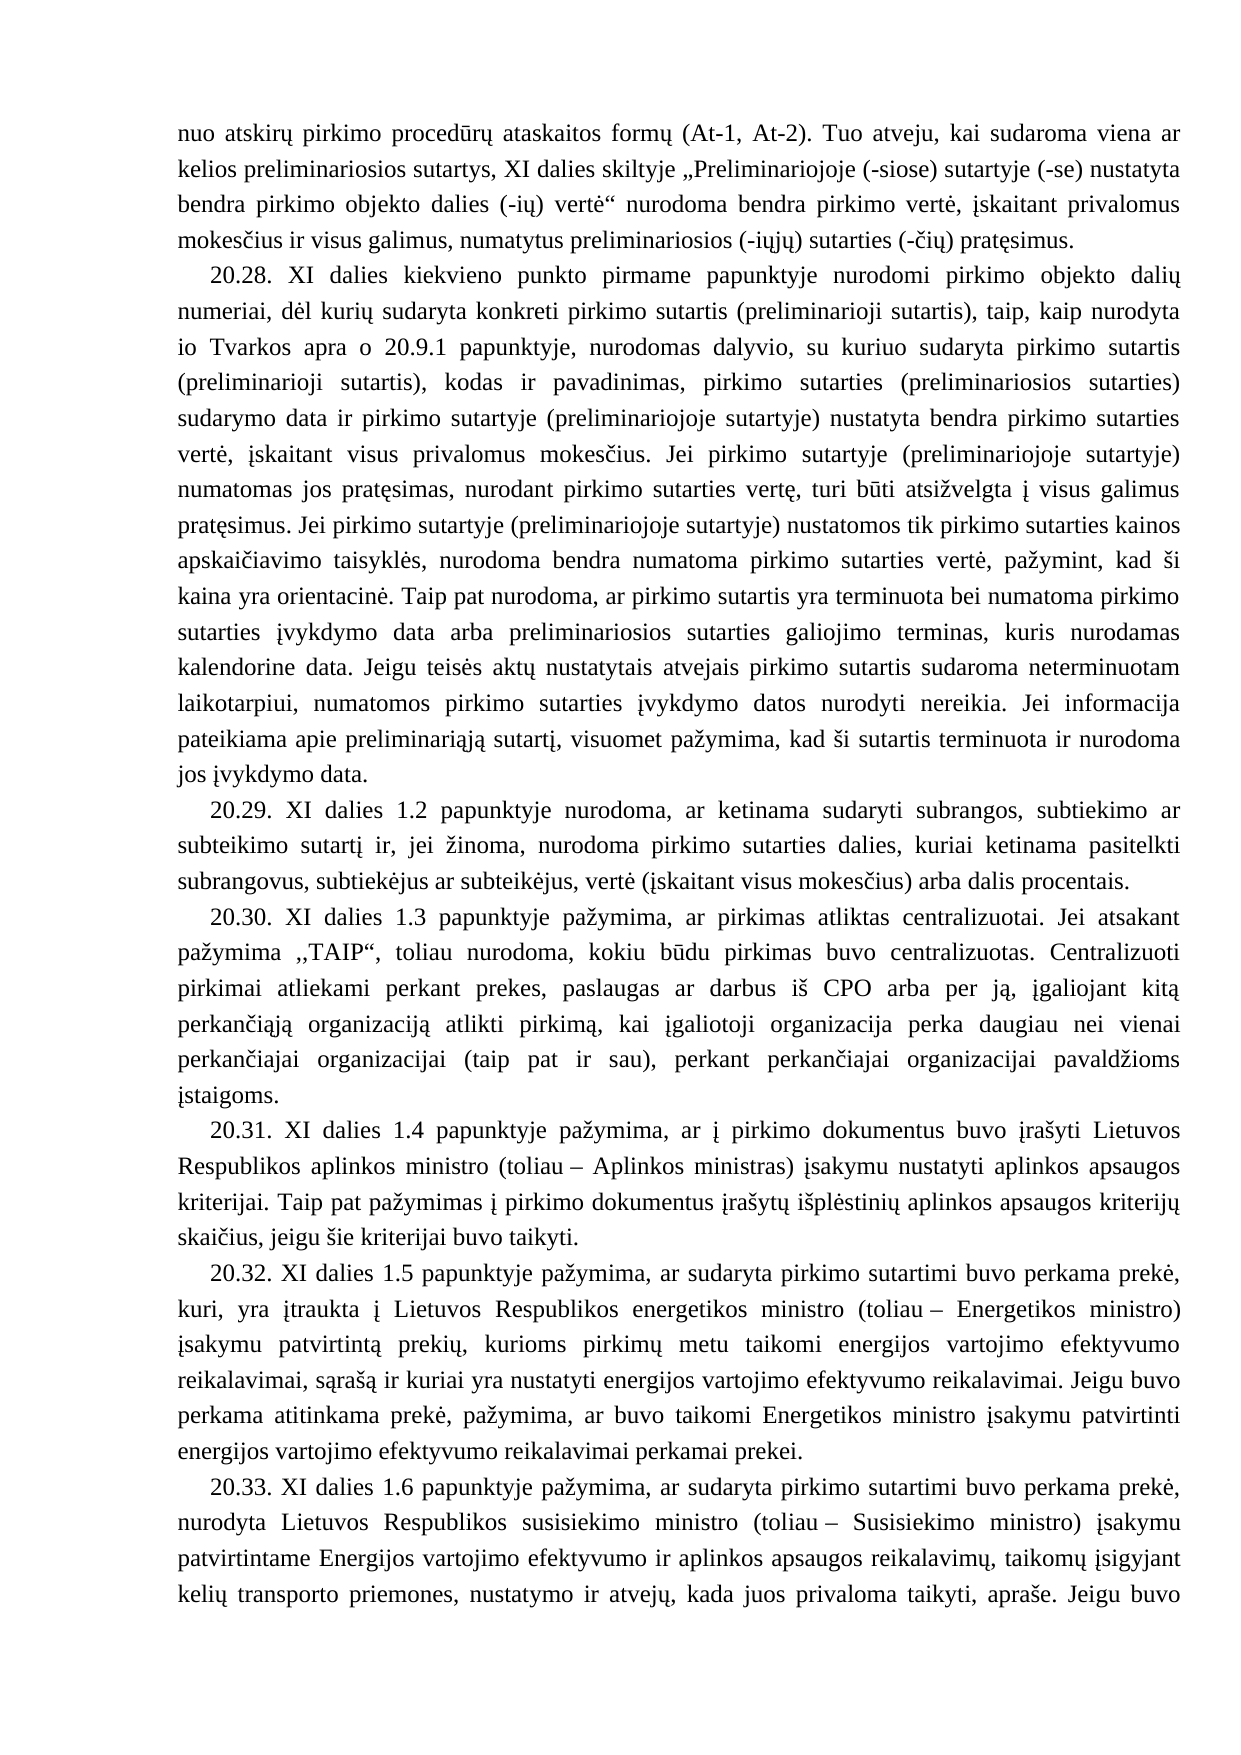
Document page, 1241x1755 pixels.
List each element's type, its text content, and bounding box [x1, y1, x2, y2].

text 20.32. XI dalies 1.5 papunktyje pažymima, ar sudaryta pirkimo sutartimi buvo perkama prekė, kuri, yra įtraukta į Lietuvos Respublikos energetikos ministro (toliau – Energetikos ministro) įsakymu patvirtintą prekių, kurioms pirkimų metu taikomi energijos vartojimo efektyvumo reikalavimai, sąrašą ir kuriai yra nustatyti energijos vartojimo efektyvumo reikalavimai. Jeigu buvo perkama atitinkama prekė, pažymima, ar buvo taikomi Energetikos ministro įsakymu patvirtinti energijos vartojimo efektyvumo reikalavimai perkamai prekei. [177, 1258, 1181, 1465]
text 20.28. XI dalies kiekvieno punkto pirmame papunktyje nurodomi pirkimo objekto dalių numeriai, dėl kurių sudaryta konkreti pirkimo sutartis (preliminarioji sutartis), taip, kaip nurodyta io Tvarkos apra o 20.9.1 papunktyje, nurodomas dalyvio, su kuriuo sudaryta pirkimo sutartis (preliminarioji sutartis), kodas ir pavadinimas, pirkimo sutarties (preliminariosios sutarties) sudarymo data ir pirkimo sutartyje (preliminariojoje sutartyje) nustatyta bendra pirkimo sutarties vertė, įskaitant visus privalomus mokesčius. Jei pirkimo sutartyje (preliminariojoje sutartyje) numatomas jos pratęsimas, nurodant pirkimo sutarties vertę, turi būti atsižvelgta į visus galimus pratęsimus. Jei pirkimo sutartyje (preliminariojoje sutartyje) nustatomos tik pirkimo sutarties kainos apskaičiavimo taisyklės, nurodoma bendra numatoma pirkimo sutarties vertė, pažymint, kad ši kaina yra orientacinė. Taip pat nurodoma, ar pirkimo sutartis yra terminuota bei numatoma pirkimo sutarties įvykdymo data arba preliminariosios sutarties galiojimo terminas, kuris nurodamas kalendorine data. Jeigu teisės aktų nustatytais atvejais pirkimo sutartis sudaroma neterminuotam laikotarpiui, numatomos pirkimo sutarties įvykdymo datos nurodyti nereikia. Jei informacija pateikiama apie preliminariąją sutartį, visuomet pažymima, kad ši sutartis terminuota ir nurodoma jos įvykdymo data. [177, 261, 1181, 788]
text 20.29. XI dalies 1.2 papunktyje nurodoma, ar ketinama sudaryti subrangos, subtiekimo ar subteikimo sutartį ir, jei žinoma, nurodoma pirkimo sutarties dalies, kuriai ketinama pasitelkti subrangovus, subtiekėjus ar subteikėjus, vertė (įskaitant visus mokesčius) arba dalis procentais. [177, 795, 1181, 895]
text nuo atskirų pirkimo procedūrų ataskaitos formų (At-1, At-2). Tuo atveju, kai sudaroma viena ar kelios preliminariosios sutartys, XI dalies skiltyje „Preliminariojoje (-siose) sutartyje (-se) nustatyta bendra pirkimo objekto dalies (-ių) vertė“ nurodoma bendra pirkimo vertė, įskaitant privalomus mokesčius ir visus galimus, numatytus preliminariosios (-iųjų) sutarties (-čių) pratęsimus. [177, 118, 1181, 254]
text 20.31. XI dalies 1.4 papunktyje pažymima, ar į pirkimo dokumentus buvo įrašyti Lietuvos Respublikos aplinkos ministro (toliau – Aplinkos ministras) įsakymu nustatyti aplinkos apsaugos kriterijai. Taip pat pažymimas į pirkimo dokumentus įrašytų išplėstinių aplinkos apsaugos kriterijų skaičius, jeigu šie kriterijai buvo taikyti. [177, 1116, 1181, 1251]
text 20.33. XI dalies 1.6 papunktyje pažymima, ar sudaryta pirkimo sutartimi buvo perkama prekė, nurodyta Lietuvos Respublikos susisiekimo ministro (toliau – Susisiekimo ministro) įsakymu patvirtintame Energijos vartojimo efektyvumo ir aplinkos apsaugos reikalavimų, taikomų įsigyjant kelių transporto priemones, nustatymo ir atvejų, kada juos privaloma taikyti, apraše. Jeigu buvo [177, 1472, 1181, 1607]
text 20.30. XI dalies 1.3 papunktyje pažymima, ar pirkimas atliktas centralizuotai. Jei atsakant pažymima ,,TAIP“, toliau nurodoma, kokiu būdu pirkimas buvo centralizuotas. Centralizuoti pirkimai atliekami perkant prekes, paslaugas ar darbus iš CPO arba per ją, įgaliojant kitą perkančiąją organizaciją atlikti pirkimą, kai įgaliotoji organizacija perka daugiau nei vienai perkančiajai organizacijai (taip pat ir sau), perkant perkančiajai organizacijai pavaldžioms įstaigoms. [177, 902, 1181, 1109]
